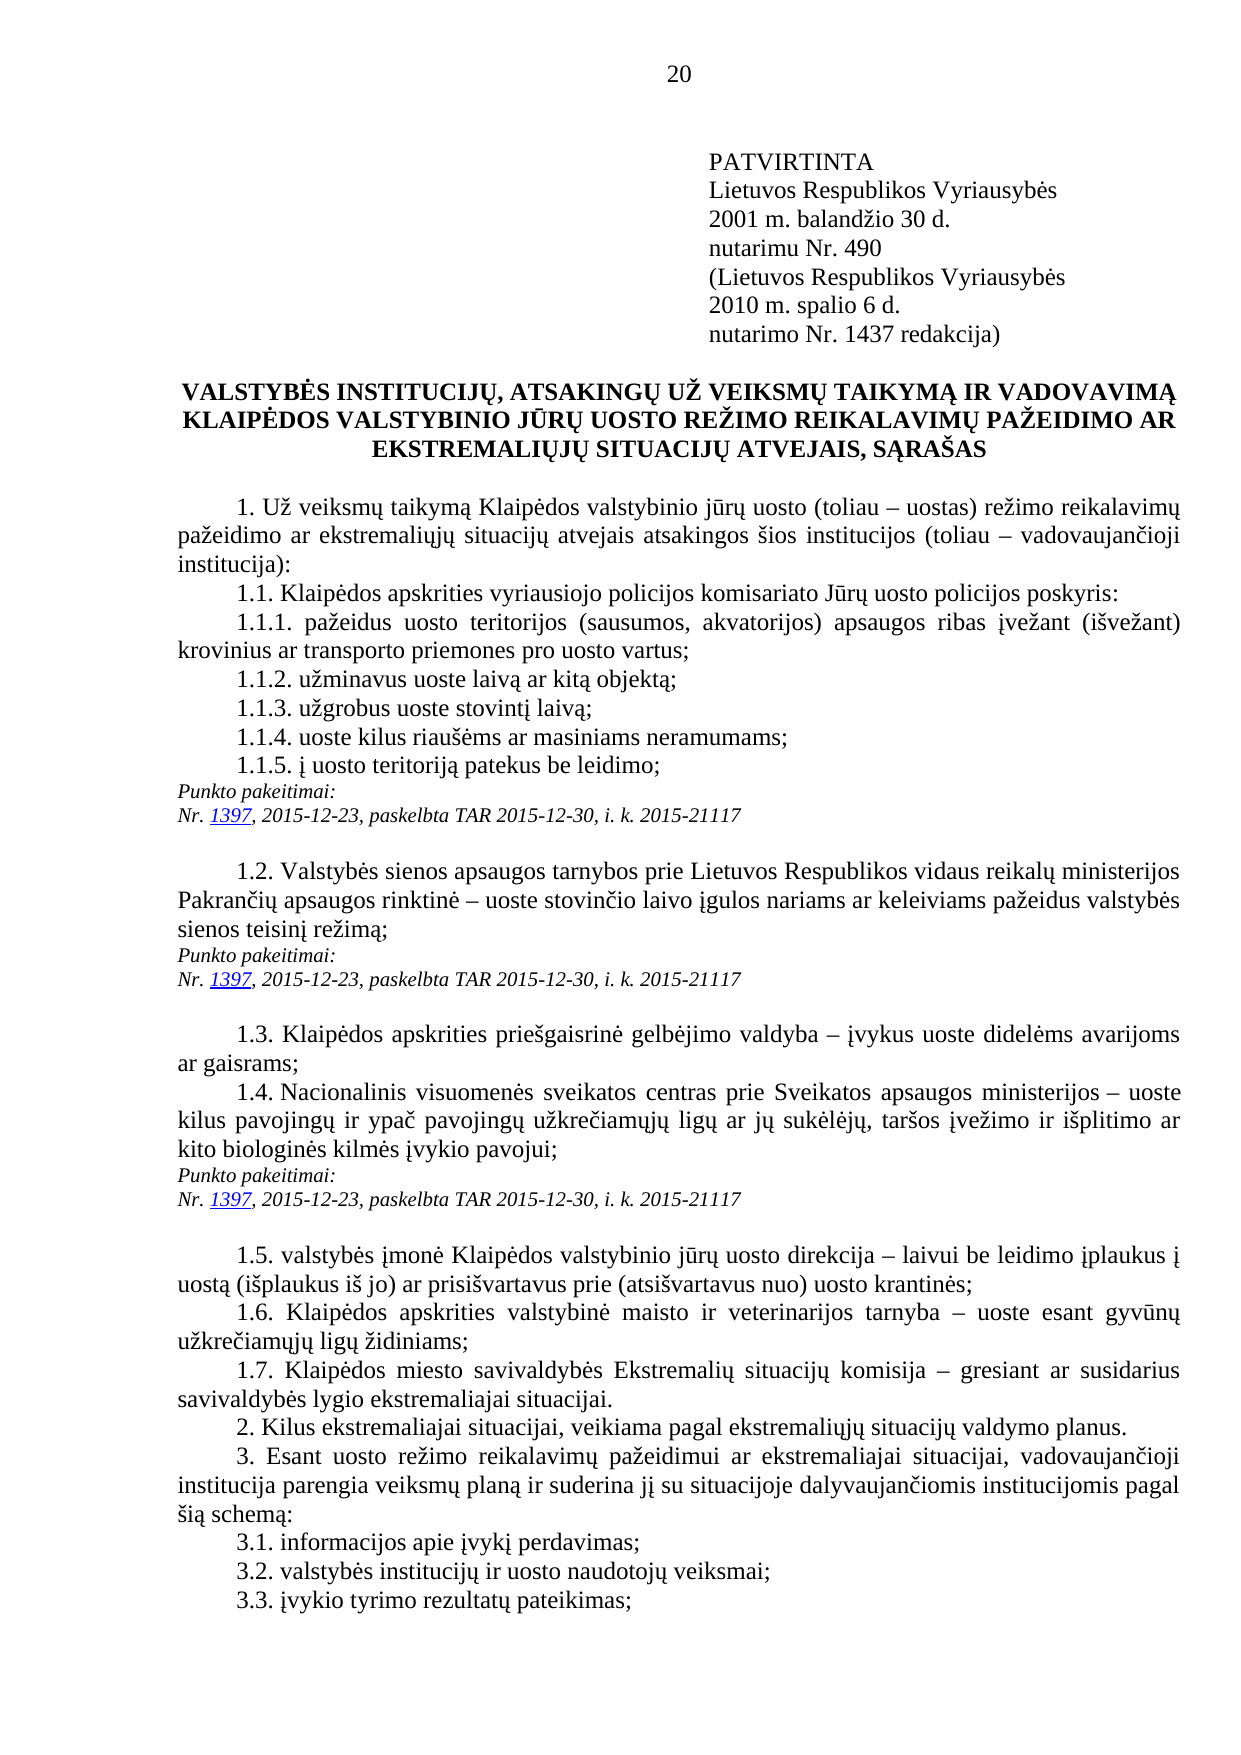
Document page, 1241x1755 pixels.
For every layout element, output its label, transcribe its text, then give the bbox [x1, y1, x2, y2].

text Punkto pakeitimai: [177, 779, 1181, 803]
text 3.1. informacijos apie įvykį perdavimas; [177, 1527, 1181, 1556]
text Nr. 1397, 2015-12-23, paskelbta TAR 2015-12-30, i. k. 2015-21117 [177, 803, 1181, 827]
text Punkto pakeitimai: [177, 1163, 1181, 1187]
text 3.3. įvykio tyrimo rezultatų pateikimas; [177, 1585, 1181, 1614]
text 1.2. Valstybės sienos apsaugos tarnybos prie Lietuvos Respublikos vidaus reikalų ministerijos Pakrančių apsaugos rinktinė – uoste stovinčio laivo įgulos nariams ar keleiviams pažeidus valstybės sienos teisinį režimą; [177, 856, 1181, 942]
text Punkto pakeitimai: [177, 942, 1181, 967]
text 1.1.5. į uosto teritoriją patekus be leidimo; [177, 751, 1181, 779]
text nutarimu Nr. 490 [177, 233, 1181, 262]
text 1.6. Klaipėdos apskrities valstybinė maisto ir veterinarijos tarnyba – uoste esant gyvūnų užkrečiamųjų ligų židiniams; [177, 1297, 1181, 1355]
text 1.1.2. užminavus uoste laivą ar kitą objektą; [177, 664, 1181, 693]
text 1.1.4. uoste kilus riaušėms ar masiniams neramumams; [177, 722, 1181, 751]
text Nr. 1397, 2015-12-23, paskelbta TAR 2015-12-30, i. k. 2015-21117 [177, 1187, 1181, 1211]
text 1.4. Nacionalinis visuomenės sveikatos centras prie Sveikatos apsaugos ministerijos – uoste kilus pavojingų ir ypač pavojingų užkrečiamųjų ligų ar jų sukėlėjų, taršos įvežimo ir išplitimo ar kito biologinės kilmės įvykio pavojui; [177, 1077, 1181, 1163]
text 3.2. valstybės institucijų ir uosto naudotojų veiksmai; [177, 1556, 1181, 1585]
text 2001 m. balandžio 30 d. [177, 204, 1181, 233]
text 1.3. Klaipėdos apskrities priešgaisrinė gelbėjimo valdyba – įvykus uoste didelėms avarijoms ar gaisrams; [177, 1019, 1181, 1077]
text VALSTYBĖS INSTITUCIJŲ, ATSAKINGŲ UŽ VEIKSMŲ TAIKYMĄ IR VADOVAVIMĄ KLAIPĖDOS VALSTYBINIO JŪRŲ UOSTO REŽIMO REIKALAVIMŲ PAŽEIDIMO AR EKSTREMALIŲJŲ SITUACIJŲ ATVEJAIS, SĄRAŠAS [177, 377, 1181, 463]
text nutarimo Nr. 1437 redakcija) [177, 319, 1181, 348]
text 1.5. valstybės įmonė Klaipėdos valstybinio jūrų uosto direkcija – laivui be leidimo įplaukus į uostą (išplaukus iš jo) ar prisišvartavus prie (atsišvartavus nuo) uosto krantinės; [177, 1240, 1181, 1297]
text 1.1.3. užgrobus uoste stovintį laivą; [177, 693, 1181, 722]
text 1.1. Klaipėdos apskrities vyriausiojo policijos komisariato Jūrų uosto policijos poskyris: [177, 578, 1181, 607]
text Patvirtinta [177, 147, 1181, 176]
text 1.1.1. pažeidus uosto teritorijos (sausumos, akvatorijos) apsaugos ribas įvežant (išvežant) krovinius ar transporto priemones pro uosto vartus; [177, 607, 1181, 664]
text Lietuvos Respublikos Vyriausybės [177, 176, 1181, 204]
text 2010 m. spalio 6 d. [177, 291, 1181, 319]
text 1. Už veiksmų taikymą Klaipėdos valstybinio jūrų uosto (toliau – uostas) režimo reikalavimų pažeidimo ar ekstremaliųjų situacijų atvejais atsakingos šios institucijos (toliau – vadovaujančioji institucija): [177, 492, 1181, 578]
text (Lietuvos Respublikos Vyriausybės [177, 262, 1181, 291]
text 2. Kilus ekstremaliajai situacijai, veikiama pagal ekstremaliųjų situacijų valdymo planus. [177, 1412, 1181, 1441]
text 3. Esant uosto režimo reikalavimų pažeidimui ar ekstremaliajai situacijai, vadovaujančioji institucija parengia veiksmų planą ir suderina jį su situacijoje dalyvaujančiomis institucijomis pagal šią schemą: [177, 1441, 1181, 1527]
text Nr. 1397, 2015-12-23, paskelbta TAR 2015-12-30, i. k. 2015-21117 [177, 967, 1181, 991]
text 1.7. Klaipėdos miesto savivaldybės Ekstremalių situacijų komisija – gresiant ar susidarius savivaldybės lygio ekstremaliajai situacijai. [177, 1355, 1181, 1412]
